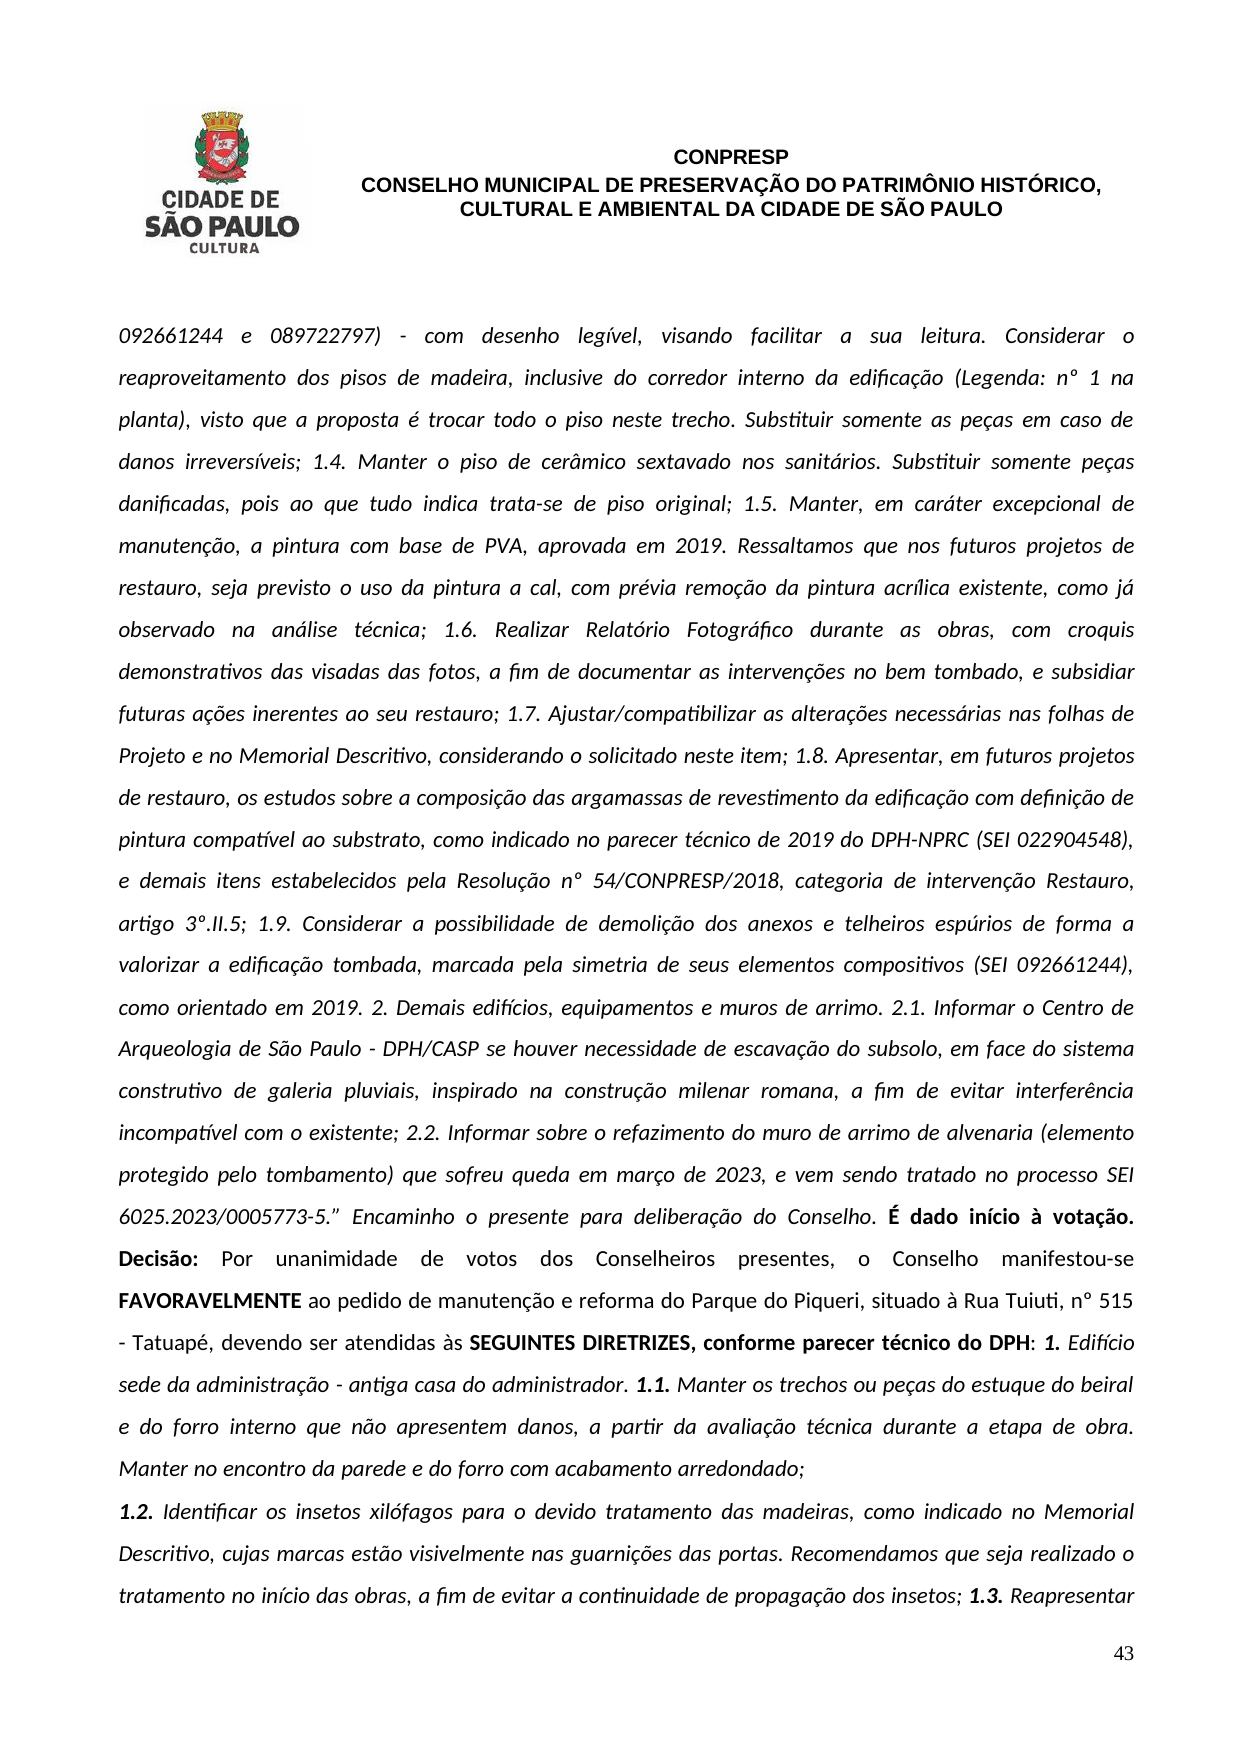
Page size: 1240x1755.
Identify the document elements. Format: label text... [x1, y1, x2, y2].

text 092661244 e 089722797) - com desenho legível, visando facilitar a sua leitura. Considerar o reaproveitamento dos pisos de madeira, inclusive do corredor interno da edificação (Legenda: nº 1 na planta), visto que a proposta é trocar todo o piso neste trecho. Substituir somente as peças em caso de danos irreversíveis; 1.4. Manter o piso de cerâmico sextavado nos sanitários. Substituir somente peças danificadas, pois ao que tudo indica trata-se de piso original; 1.5. Manter, em caráter excepcional de manutenção, a pintura com base de PVA, aprovada em 2019. Ressaltamos que nos futuros projetos de restauro, seja previsto o uso da pintura a cal, com prévia remoção da pintura acrílica existente, como já observado na análise técnica; 1.6. Realizar Relatório Fotográfico durante as obras, com croquis demonstrativos das visadas das fotos, a fim de documentar as intervenções no bem tombado, e subsidiar futuras ações inerentes ao seu restauro; 1.7. Ajustar/compatibilizar as alterações necessárias nas folhas de Projeto e no Memorial Descritivo, considerando o solicitado neste item; 1.8. Apresentar, em futuros projetos de restauro, os estudos sobre a composição das argamassas de revestimento da edificação com definição de pintura compatível ao substrato, como indicado no parecer técnico de 2019 do DPH-NPRC (SEI 022904548), e demais itens estabelecidos pela Resolução nº 54/CONPRESP/2018, categoria de intervenção Restauro, artigo 3º.II.5; 1.9. Considerar a possibilidade de demolição dos anexos e telheiros espúrios de forma a valorizar a edificação tombada, marcada pela simetria de seus elementos compositivos (SEI 092661244), como orientado em 2019. 2. Demais edifícios, equipamentos e muros de arrimo. 2.1. Informar o Centro de Arqueologia de São Paulo - DPH/CASP se houver necessidade de escavação do subsolo, em face do sistema construtivo de galeria pluviais, inspirado na construção milenar romana, a fim de evitar interferência incompatível com o existente; 2.2. Informar sobre o refazimento do muro de arrimo de alvenaria (elemento protegido pelo tombamento) que sofreu queda em março de 2023, e vem sendo tratado no processo SEI 6025.2023/0005773-5.” Encaminho o presente para deliberação do Conselho. É dado início à votação. Decisão: Por unanimidade de votos dos Conselheiros presentes, o Conselho manifestou-se FAVORAVELMENTE ao pedido de manutenção e reforma do Parque do Piqueri, situado à Rua Tuiuti, nº 515 - Tatuapé, devendo ser atendidas às SEGUINTES DIRETRIZES, conforme parecer técnico do DPH: 1. Edifício sede da administração - antiga casa do administrador. 1.1. Manter os trechos ou peças do estuque do beiral e do forro interno que não apresentem danos, a partir da avaliação técnica durante a etapa de obra. Manter no encontro da parede e do forro com acabamento arredondado; [118, 321, 1134, 1482]
text 1.2. Identificar os insetos xilófagos para o devido tratamento das madeiras, como indicado no Memorial Descritivo, cujas marcas estão visivelmente nas guarnições das portas. Recomendamos que seja realizado o tratamento no início das obras, a fim de evitar a continuidade de propagação dos insetos; 1.3. Reapresentar [118, 1497, 1135, 1609]
